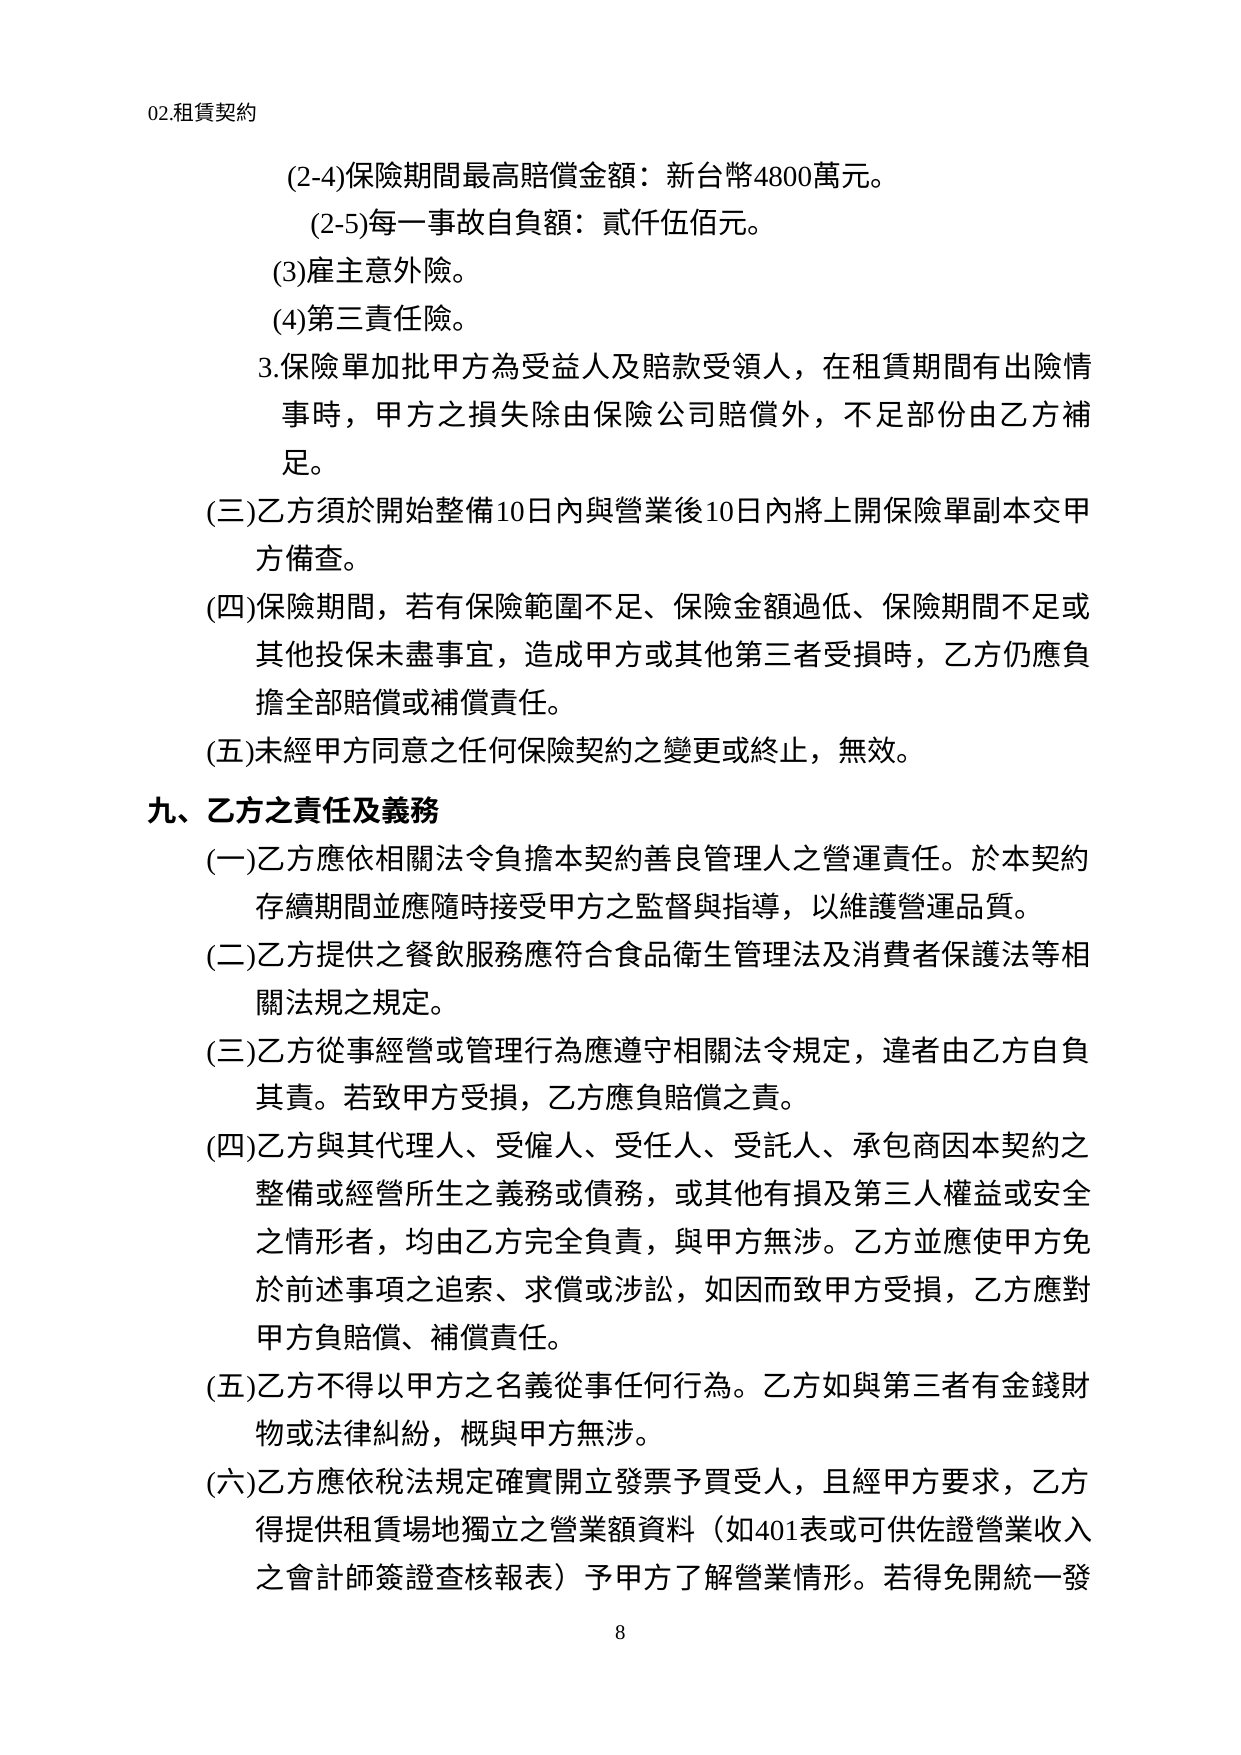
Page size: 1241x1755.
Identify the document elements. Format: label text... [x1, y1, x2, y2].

text (4)第三責任險。 [258, 291, 1093, 339]
text 3.保險單加批甲方為受益人及賠款受領人，在租賃期間有出險情事時，甲方之損失除由保險公司賠償外，不足部份由乙方補足。 [258, 339, 1093, 483]
text (五)乙方不得以甲方之名義從事任何行為。乙方如與第三者有金錢財物或法律糾紛，概與甲方無涉。 [206, 1358, 1093, 1454]
text (3)雇主意外險。 [258, 243, 1093, 291]
text (2-5)每一事故自負額：貳仟伍佰元。 [310, 196, 1093, 243]
text (一)乙方應依相關法令負擔本契約善良管理人之營運責任。於本契約存續期間並應隨時接受甲方之監督與指導，以維護營運品質。 [206, 831, 1093, 927]
text (六)乙方應依稅法規定確實開立發票予買受人，且經甲方要求，乙方得提供租賃場地獨立之營業額資料（如401表或可供佐證營業收入之會計師簽證查核報表）予甲方了解營業情形。若得免開統一發 [206, 1454, 1093, 1598]
text (二)乙方提供之餐飲服務應符合食品衛生管理法及消費者保護法等相關法規之規定。 [206, 927, 1093, 1023]
text (四)保險期間，若有保險範圍不足、保險金額過低、保險期間不足或其他投保未盡事宜，造成甲方或其他第三者受損時，乙方仍應負擔全部賠償或補償責任。 [206, 579, 1093, 723]
text (三)乙方從事經營或管理行為應遵守相關法令規定，違者由乙方自負其責。若致甲方受損，乙方應負賠償之責。 [206, 1023, 1093, 1118]
text (2-4)保險期間最高賠償金額：新台幣4800萬元。 [258, 148, 1093, 196]
text 九、乙方之責任及義務 [148, 783, 1093, 831]
text (五)未經甲方同意之任何保險契約之變更或終止，無效。 [206, 723, 1093, 771]
text (三)乙方須於開始整備10日內與營業後10日內將上開保險單副本交甲方備查。 [206, 483, 1093, 579]
text (四)乙方與其代理人、受僱人、受任人、受託人、承包商因本契約之整備或經營所生之義務或債務，或其他有損及第三人權益或安全之情形者，均由乙方完全負責，與甲方無涉。乙方並應使甲方免於前述事項之追索、求償或涉訟，如因而致甲方受損，乙方應對甲方負賠償、補償責任。 [206, 1118, 1093, 1358]
